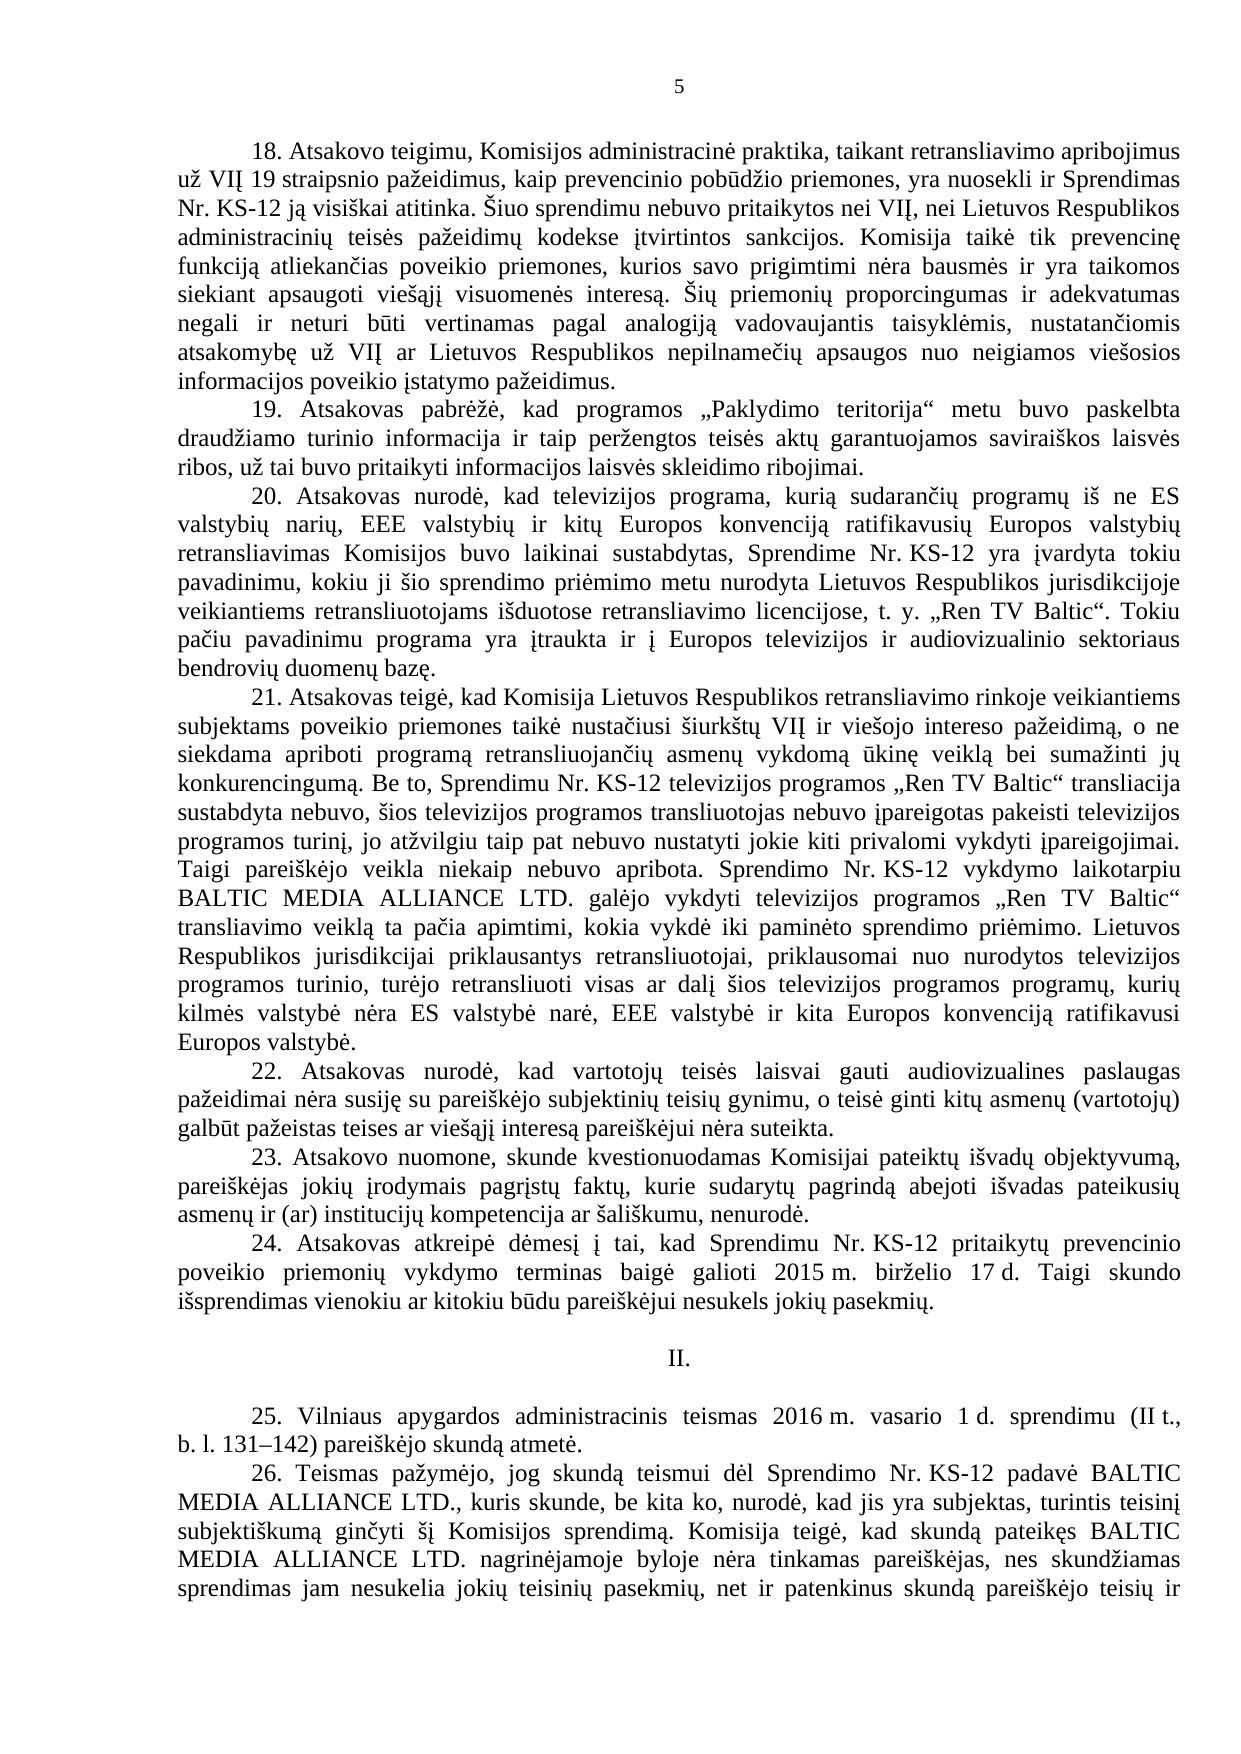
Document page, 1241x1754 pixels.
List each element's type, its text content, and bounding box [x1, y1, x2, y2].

text 26. Teismas pažymėjo, jog skundą teismui dėl Sprendimo Nr. KS-12 padavė BALTIC MEDIA ALLIANCE LTD., kuris skunde, be kita ko, nurodė, kad jis yra subjektas, turintis teisinį subjektiškumą ginčyti šį Komisijos sprendimą. Komisija teigė, kad skundą pateikęs BALTIC MEDIA ALLIANCE LTD. nagrinėjamoje byloje nėra tinkamas pareiškėjas, nes skundžiamas sprendimas jam nesukelia jokių teisinių pasekmių, net ir patenkinus skundą pareiškėjo teisių ir [177, 1458, 1181, 1602]
text 18. Atsakovo teigimu, Komisijos administracinė praktika, taikant retransliavimo apribojimus už VIĮ 19 straipsnio pažeidimus, kaip prevencinio pobūdžio priemones, yra nuosekli ir Sprendimas Nr. KS-12 ją visiškai atitinka. Šiuo sprendimu nebuvo pritaikytos nei VIĮ, nei Lietuvos Respublikos administracinių teisės pažeidimų kodekse įtvirtintos sankcijos. Komisija taikė tik prevencinę funkciją atliekančias poveikio priemones, kurios savo prigimtimi nėra bausmės ir yra taikomos siekiant apsaugoti viešąjį visuomenės interesą. Šių priemonių proporcingumas ir adekvatumas negali ir neturi būti vertinamas pagal analogiją vadovaujantis taisyklėmis, nustatančiomis atsakomybę už VIĮ ar Lietuvos Respublikos nepilnamečių apsaugos nuo neigiamos viešosios informacijos poveikio įstatymo pažeidimus. [177, 136, 1181, 394]
text 20. Atsakovas nurodė, kad televizijos programa, kurią sudarančių programų iš ne ES valstybių narių, EEE valstybių ir kitų Europos konvenciją ratifikavusių Europos valstybių retransliavimas Komisijos buvo laikinai sustabdytas, Sprendime Nr. KS-12 yra įvardyta tokiu pavadinimu, kokiu ji šio sprendimo priėmimo metu nurodyta Lietuvos Respublikos jurisdikcijoje veikiantiems retransliuotojams išduotose retransliavimo licencijose, t. y. „Ren TV Baltic“. Tokiu pačiu pavadinimu programa yra įtraukta ir į Europos televizijos ir audiovizualinio sektoriaus bendrovių duomenų bazę. [177, 481, 1181, 682]
text 22. Atsakovas nurodė, kad vartotojų teisės laisvai gauti audiovizualines paslaugas pažeidimai nėra susiję su pareiškėjo subjektinių teisių gynimu, o teisė ginti kitų asmenų (vartotojų) galbūt pažeistas teises ar viešąjį interesą pareiškėjui nėra suteikta. [177, 1056, 1181, 1142]
text II. [177, 1343, 1181, 1372]
text 19. Atsakovas pabrėžė, kad programos „Paklydimo teritorija“ metu buvo paskelbta draudžiamo turinio informacija ir taip peržengtos teisės aktų garantuojamos saviraiškos laisvės ribos, už tai buvo pritaikyti informacijos laisvės skleidimo ribojimai. [177, 394, 1181, 481]
text 25. Vilniaus apygardos administracinis teismas 2016 m. vasario 1 d. sprendimu (II t., b. l. 131–142) pareiškėjo skundą atmetė. [177, 1401, 1181, 1458]
text 23. Atsakovo nuomone, skunde kvestionuodamas Komisijai pateiktų išvadų objektyvumą, pareiškėjas jokių įrodymais pagrįstų faktų, kurie sudarytų pagrindą abejoti išvadas pateikusių asmenų ir (ar) institucijų kompetencija ar šališkumu, nenurodė. [177, 1142, 1181, 1228]
text 24. Atsakovas atkreipė dėmesį į tai, kad Sprendimu Nr. KS-12 pritaikytų prevencinio poveikio priemonių vykdymo terminas baigė galioti 2015 m. birželio 17 d. Taigi skundo išsprendimas vienokiu ar kitokiu būdu pareiškėjui nesukels jokių pasekmių. [177, 1228, 1181, 1314]
text 21. Atsakovas teigė, kad Komisija Lietuvos Respublikos retransliavimo rinkoje veikiantiems subjektams poveikio priemones taikė nustačiusi šiurkštų VIĮ ir viešojo intereso pažeidimą, o ne siekdama apriboti programą retransliuojančių asmenų vykdomą ūkinę veiklą bei sumažinti jų konkurencingumą. Be to, Sprendimu Nr. KS-12 televizijos programos „Ren TV Baltic“ transliacija sustabdyta nebuvo, šios televizijos programos transliuotojas nebuvo įpareigotas pakeisti televizijos programos turinį, jo atžvilgiu taip pat nebuvo nustatyti jokie kiti privalomi vykdyti įpareigojimai. Taigi pareiškėjo veikla niekaip nebuvo apribota. Sprendimo Nr. KS-12 vykdymo laikotarpiu BALTIC MEDIA ALLIANCE LTD. galėjo vykdyti televizijos programos „Ren TV Baltic“ transliavimo veiklą ta pačia apimtimi, kokia vykdė iki paminėto sprendimo priėmimo. Lietuvos Respublikos jurisdikcijai priklausantys retransliuotojai, priklausomai nuo nurodytos televizijos programos turinio, turėjo retransliuoti visas ar dalį šios televizijos programos programų, kurių kilmės valstybė nėra ES valstybė narė, EEE valstybė ir kita Europos konvenciją ratifikavusi Europos valstybė. [177, 682, 1181, 1056]
